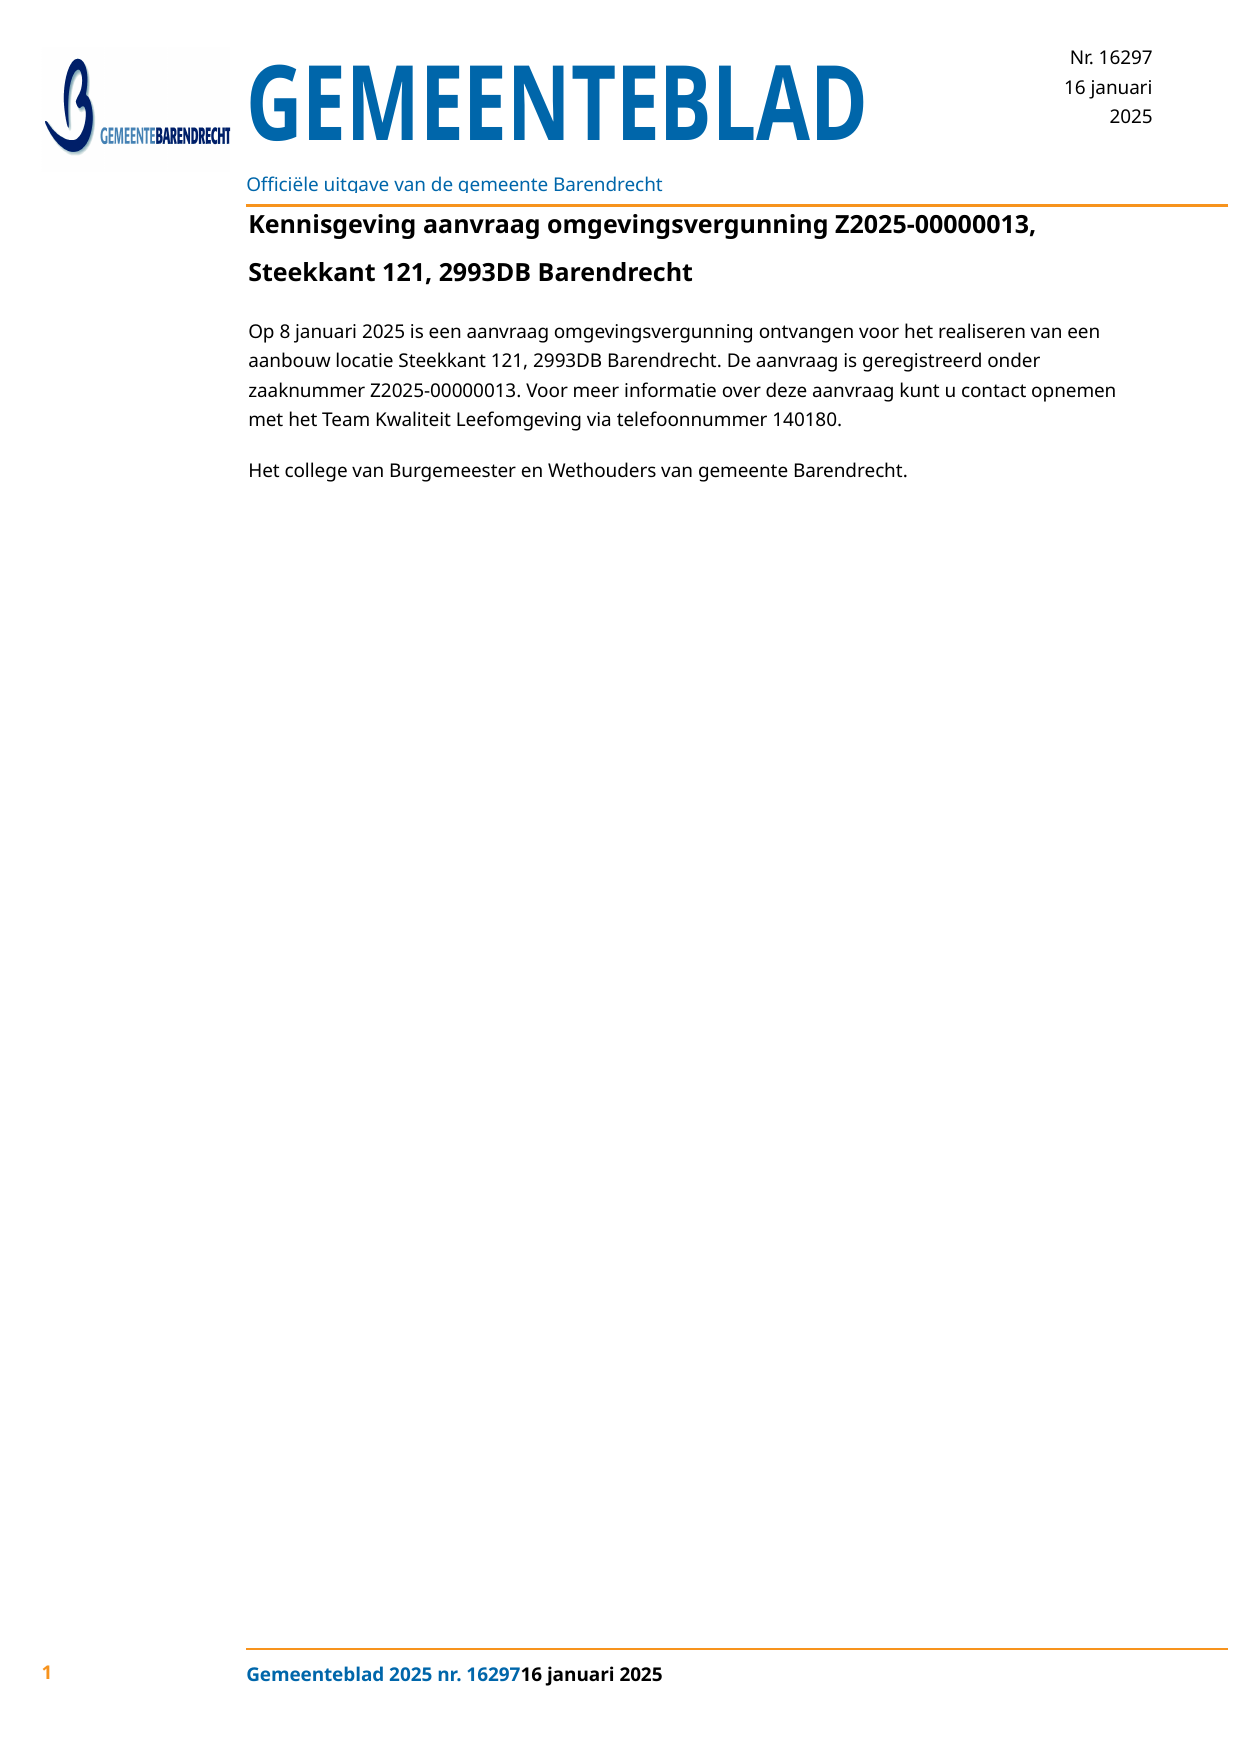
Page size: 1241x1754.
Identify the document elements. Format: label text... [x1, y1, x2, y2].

text Op 8 januari 2025 is een aanvraag omgevingsvergunning ontvangen voor het realiseren van een aanbouw locatie Steekkant 121, 2993DB Barendrecht. De aanvraag is geregistreerd onder zaaknummer Z2025-00000013. Voor meer informatie over deze aanvraag kunt u contact opnemen met het Team Kwaliteit Leefomgeving via telefoonnummer 140180. [248, 318, 1152, 432]
text Kennisgeving aanvraag omgevingsvergunning Z2025-00000013, Steekkant 121, 2993DB Barendrecht [248, 207, 1152, 288]
picture [41, 47, 231, 172]
text Het college van Burgemeester en Wethouders van gemeente Barendrecht. [248, 457, 1152, 483]
